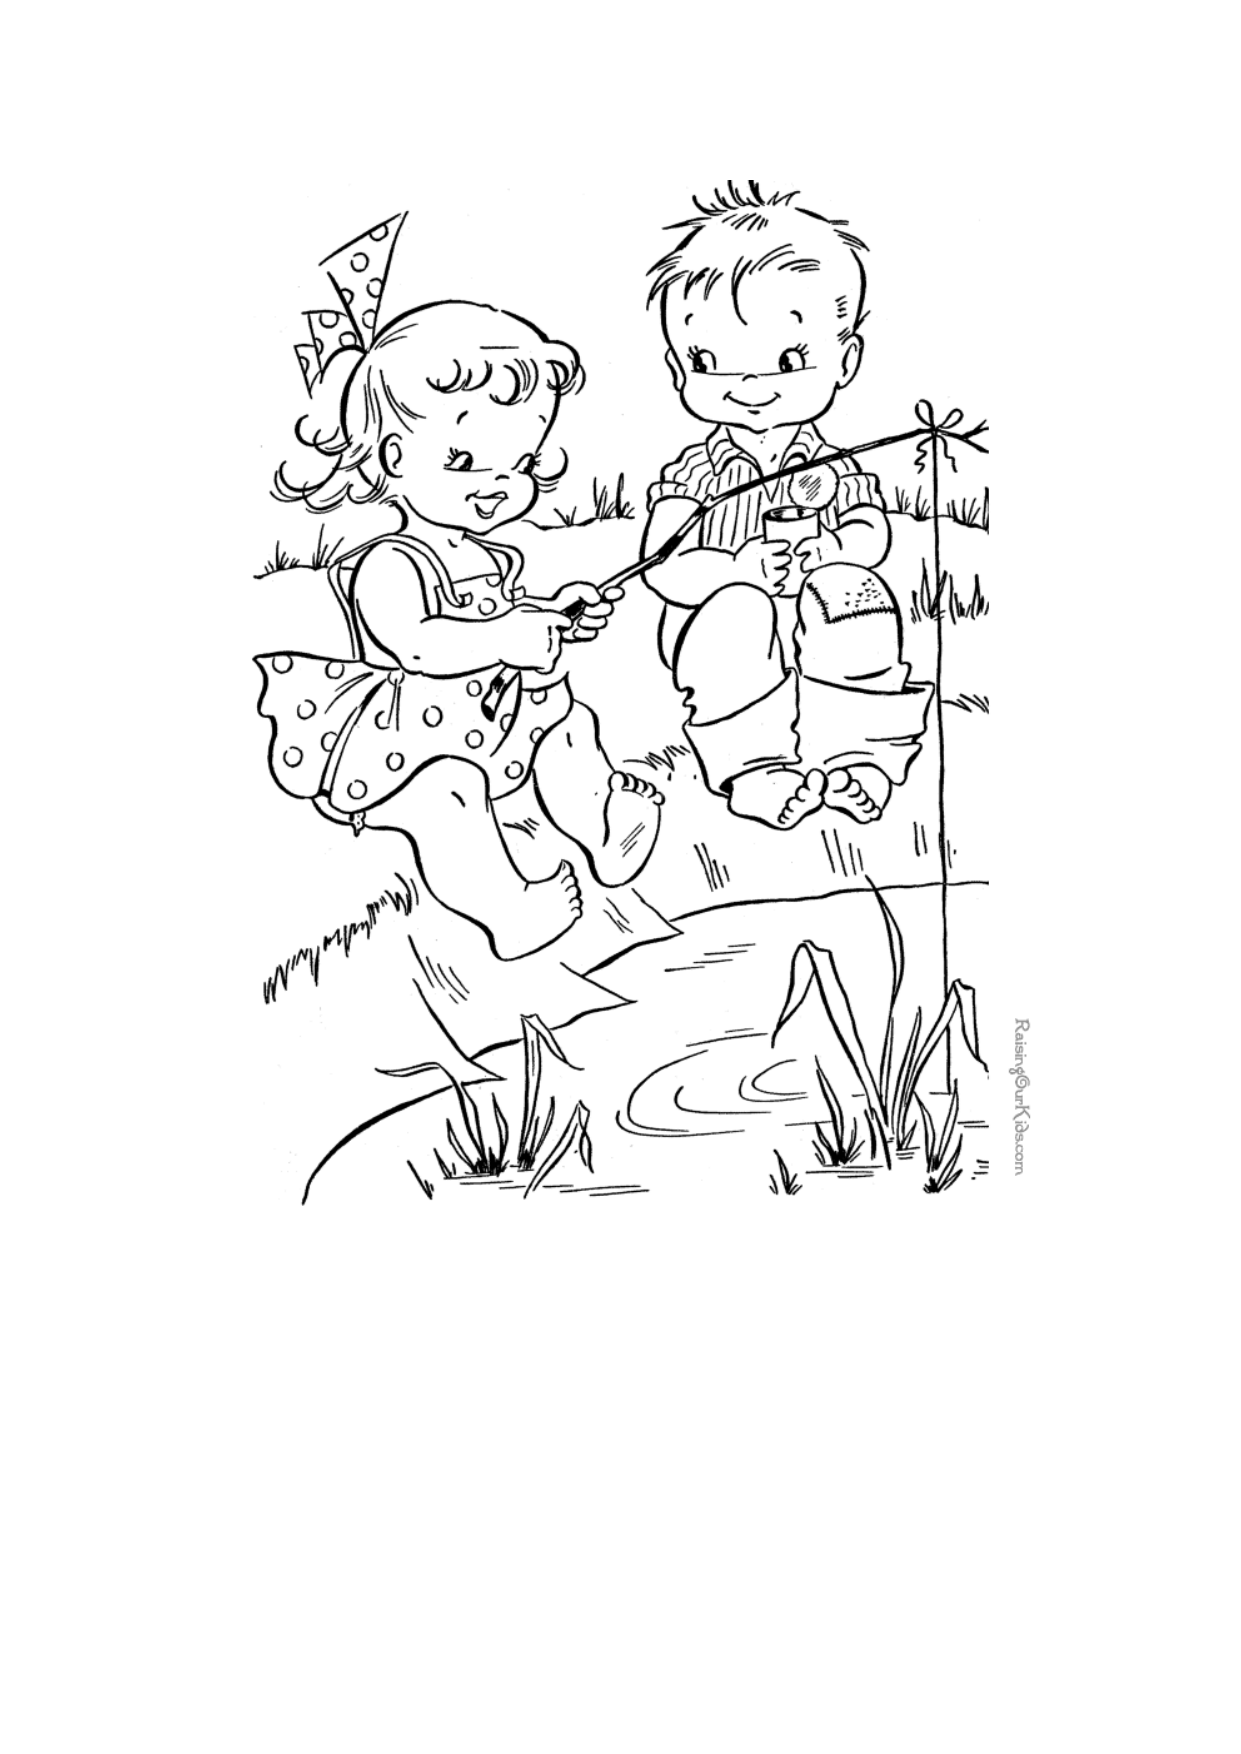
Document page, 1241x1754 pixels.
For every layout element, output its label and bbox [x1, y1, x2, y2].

picture [201, 180, 1039, 1206]
